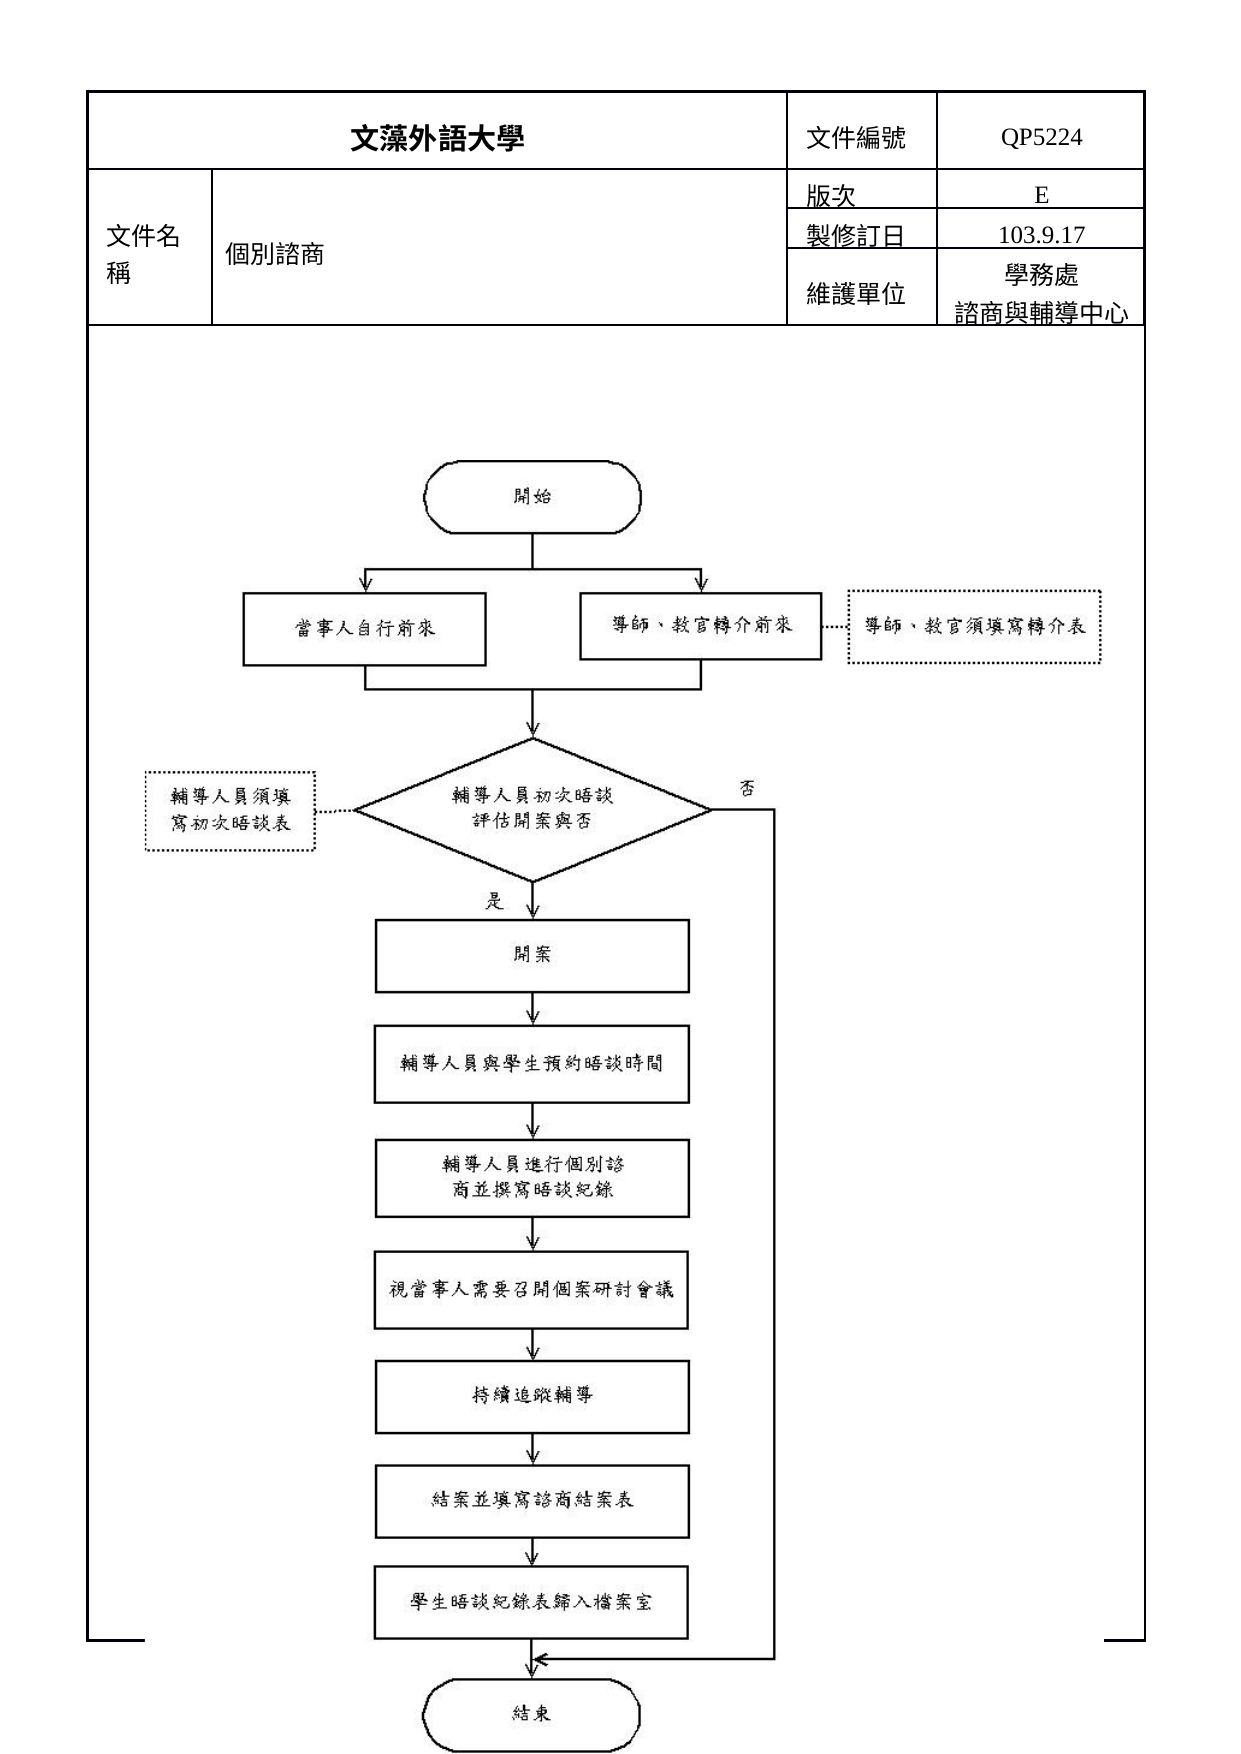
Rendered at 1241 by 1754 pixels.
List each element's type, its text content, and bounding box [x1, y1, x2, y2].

table_cell 維護單位 [788, 249, 936, 324]
table_cell 學務處 諮商與輔導中心 [938, 249, 1143, 324]
table_cell 目的： 建立個別諮商作業程序，提供受過專業訓練的輔導人員以協助本校師生面對困境。 適用範圍： 本校全體學生及教職員。 作業說明： 作業程序： 案件受理 當事人主動至諮商與輔導中心求助。 當事人由導師、教官轉介至諮商與輔導中心。 初步晤談 由諮商輔導中心輔導人員對當事人進行初步晤談。 初次晤談完後，由輔導人員評估當事人是否需要進行個別諮商。 輔導人員與學生預約晤談時間。 輔導人員請當事人閱讀個別諮商服務辦法並簽名，之後進行個別諮商並撰寫晤談紀錄。 視當事人需要，評估是否召開個案研討會議，包含其需要學校協助的資源或是其危機狀況。 持續追蹤輔導。 結案，並填寫諮商結案表。 學生晤談檔案歸入檔案室。 控制重點 透過晤談有效了解當事人的需求並提供適切協助。 確實告知並簽署個別諮商服務辦法(含保密原則、保密例外及其他晤談相關之權益)。 詳實填寫各項紀錄表單，以密件方式完整保存當事人之輔導紀錄。 依當事人需求召集相關單位人員召開個案會議。 依當事人情況進行後續追蹤輔導。 使用表單： 文藻外語大學初次晤談表 文藻外語大學轉介單 文藻外語大學個別諮商服務辦法 文藻外語大學個別諮商紀錄表 文藻外語大學個別諮商結案紀錄表 依據及相關文件： 中國輔導學會諮商專業倫理守則 流程圖：（如下頁） [89, 326, 1144, 1638]
table_cell E [938, 170, 1143, 207]
table_cell 文件名稱 [89, 170, 211, 324]
table_cell 103.9.17 [938, 209, 1143, 247]
picture [144, 460, 1104, 1754]
table_cell 版次 [788, 170, 936, 207]
table_header 文藻外語大學 [89, 93, 786, 168]
table_header QP5224 [938, 93, 1143, 168]
table_cell 製修訂日 [788, 209, 936, 247]
table_cell 個別諮商 [213, 170, 786, 324]
table_header 文件編號 [788, 93, 936, 168]
